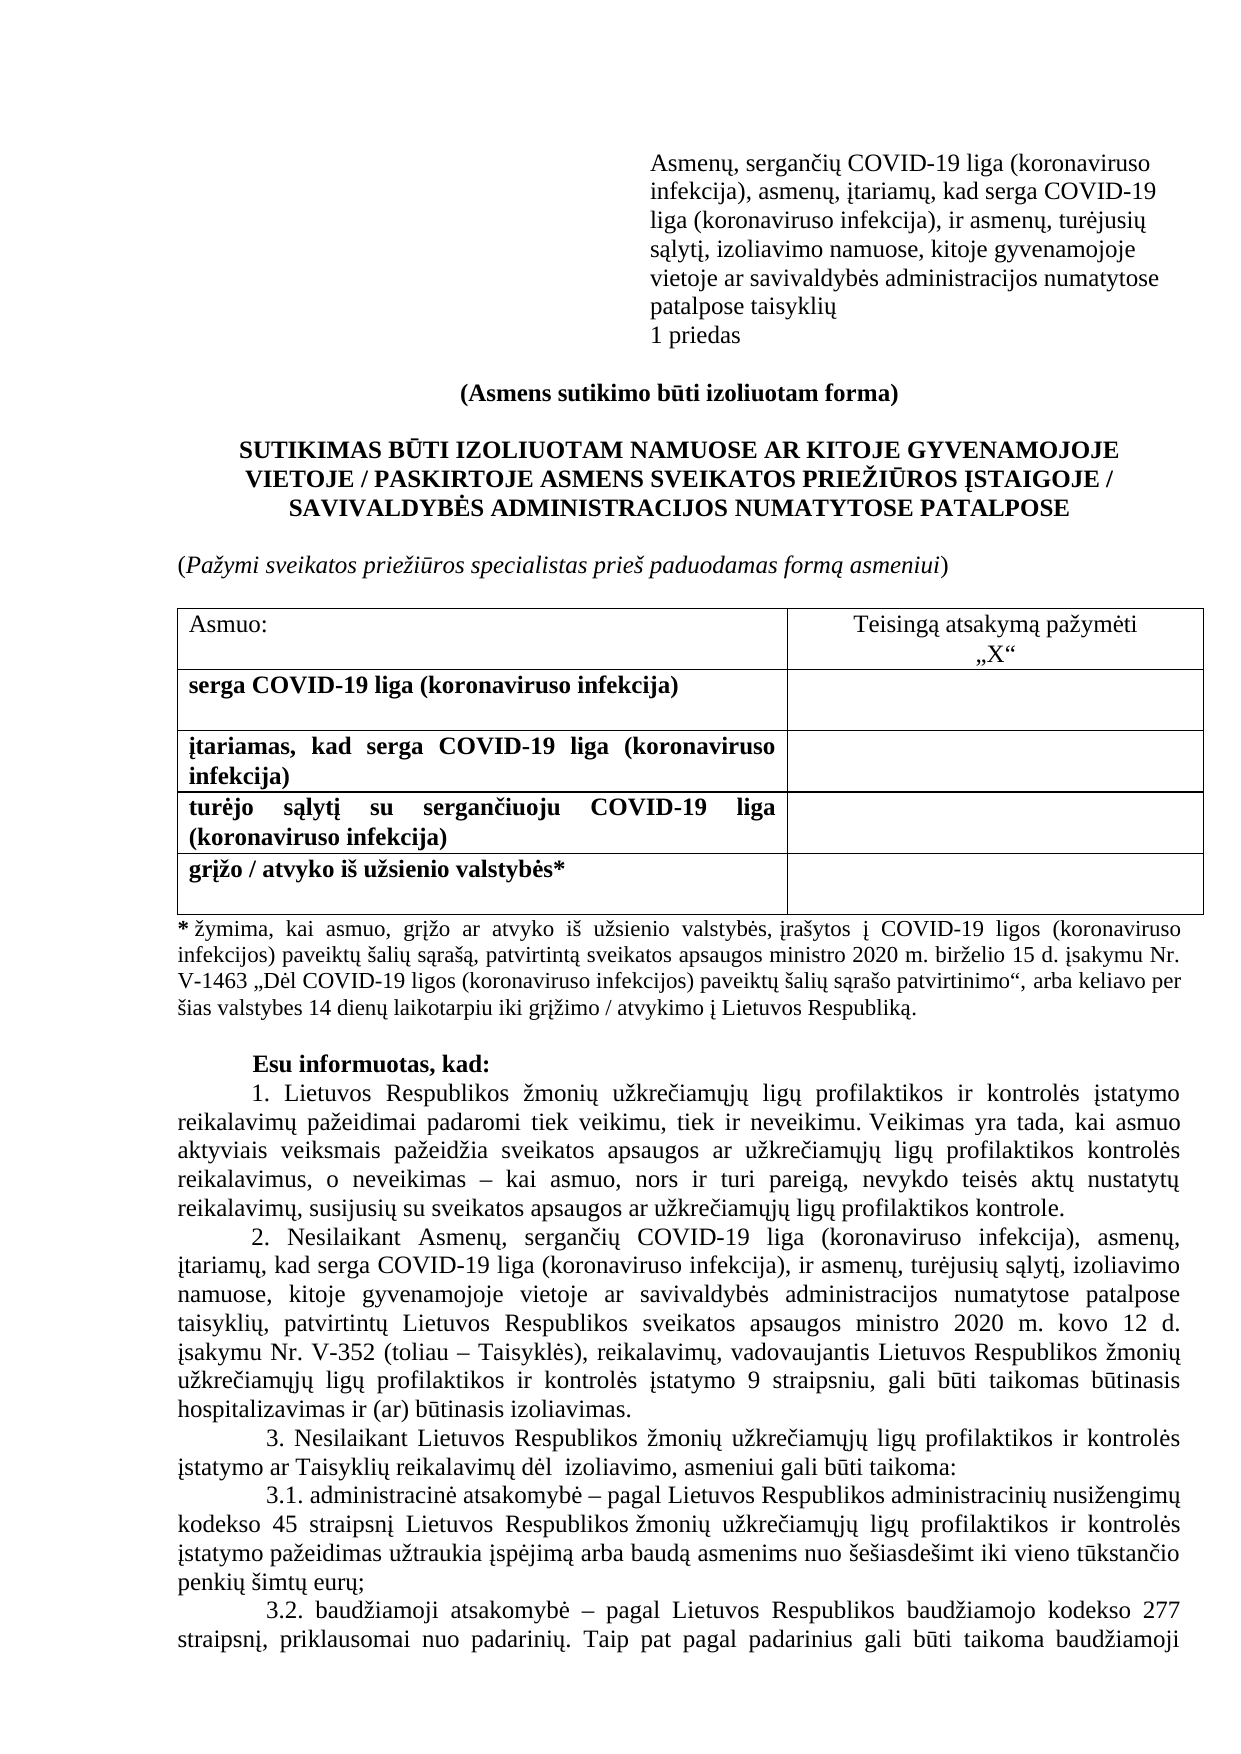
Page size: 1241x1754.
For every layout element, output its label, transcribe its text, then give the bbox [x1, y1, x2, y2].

text 2. Nesilaikant Asmenų, sergančių COVID-19 liga (koronaviruso infekcija), asmenų, įtariamų, kad serga COVID-19 liga (koronaviruso infekcija), ir asmenų, turėjusių sąlytį, izoliavimo namuose, kitoje gyvenamojoje vietoje ar savivaldybės administracijos numatytose patalpose taisyklių, patvirtintų Lietuvos Respublikos sveikatos apsaugos ministro 2020 m. kovo 12 d. įsakymu Nr. V-352 (toliau – Taisyklės), reikalavimų, vadovaujantis Lietuvos Respublikos žmonių užkrečiamųjų ligų profilaktikos ir kontrolės įstatymo 9 straipsniu, gali būti taikomas būtinasis hospitalizavimas ir (ar) būtinasis izoliavimas. [177, 1222, 1181, 1423]
text patalpose taisyklių [650, 291, 1181, 320]
table_cell serga COVID-19 liga (koronaviruso infekcija) [178, 670, 787, 730]
text Esu informuotas, kad: [177, 1049, 1181, 1078]
table_header Teisingą atsakymą pažymėti „X“ [788, 609, 1203, 669]
text 3.1. administracinė atsakomybė – pagal Lietuvos Respublikos administracinių nusižengimų kodekso 45 straipsnį Lietuvos Respublikos žmonių užkrečiamųjų ligų profilaktikos ir kontrolės įstatymo pažeidimas užtraukia įspėjimą arba baudą asmenims nuo šešiasdešimt iki vieno tūkstančio penkių šimtų eurų; [177, 1480, 1181, 1595]
text 1. Lietuvos Respublikos žmonių užkrečiamųjų ligų profilaktikos ir kontrolės įstatymo reikalavimų pažeidimai padaromi tiek veikimu, tiek ir neveikimu. Veikimas yra tada, kai asmuo aktyviais veiksmais pažeidžia sveikatos apsaugos ar užkrečiamųjų ligų profilaktikos kontrolės reikalavimus, o neveikimas – kai asmuo, nors ir turi pareigą, nevykdo teisės aktų nustatytų reikalavimų, susijusių su sveikatos apsaugos ar užkrečiamųjų ligų profilaktikos kontrole. [177, 1078, 1181, 1222]
table_cell [788, 731, 1203, 791]
table_cell turėjo sąlytį su sergančiuoju COVID-19 liga (koronaviruso infekcija) [178, 793, 787, 853]
text * žymima, kai asmuo, grįžo ar atvyko iš užsienio valstybės, įrašytos į COVID-19 ligos (koronaviruso infekcijos) paveiktų šalių sąrašą, patvirtintą sveikatos apsaugos ministro 2020 m. birželio 15 d. įsakymu Nr. V-1463 „Dėl COVID-19 ligos (koronaviruso infekcijos) paveiktų šalių sąrašo patvirtinimo“, arba keliavo per šias valstybes 14 dienų laikotarpiu iki grįžimo / atvykimo į Lietuvos Respubliką. [177, 915, 1181, 1020]
table_cell grįžo / atvyko iš užsienio valstybės* [178, 854, 787, 914]
table_cell [788, 854, 1203, 914]
text (Asmens sutikimo būti izoliuotam forma) [177, 378, 1181, 406]
text (Pažymi sveikatos priežiūros specialistas prieš paduodamas formą asmeniui) [177, 550, 1181, 579]
table_cell [788, 793, 1203, 853]
text 3.2. baudžiamoji atsakomybė – pagal Lietuvos Respublikos baudžiamojo kodekso 277 straipsnį, priklausomai nuo padarinių. Taip pat pagal padarinius gali būti taikoma baudžiamoji [177, 1595, 1181, 1653]
text 3. Nesilaikant Lietuvos Respublikos žmonių užkrečiamųjų ligų profilaktikos ir kontrolės įstatymo ar Taisyklių reikalavimų dėl izoliavimo, asmeniui gali būti taikoma: [177, 1423, 1181, 1480]
text Asmenų, sergančių COVID-19 liga (koronaviruso [650, 148, 1181, 176]
text sąlytį, izoliavimo namuose, kitoje gyvenamojoje [650, 234, 1181, 263]
table_header Asmuo: [178, 609, 787, 669]
text SUTIKIMAS BŪTI IZOLIUOTAM NAMUOSE AR KITOJE GYVENAMOJOJE VIETOJE / PASKIRTOJE ASMENS SVEIKATOS PRIEŽIŪROS ĮSTAIGOJE / SAVIVALDYBĖS ADMINISTRACIJOS NUMATYTOSE PATALPOSE [177, 435, 1181, 521]
table_cell [788, 670, 1203, 730]
text vietoje ar savivaldybės administracijos numatytose [650, 263, 1181, 291]
table_cell įtariamas, kad serga COVID-19 liga (koronaviruso infekcija) [178, 731, 787, 791]
text 1 priedas [650, 320, 1181, 349]
text liga (koronaviruso infekcija), ir asmenų, turėjusių [650, 205, 1181, 234]
text infekcija), asmenų, įtariamų, kad serga COVID-19 [650, 176, 1181, 205]
